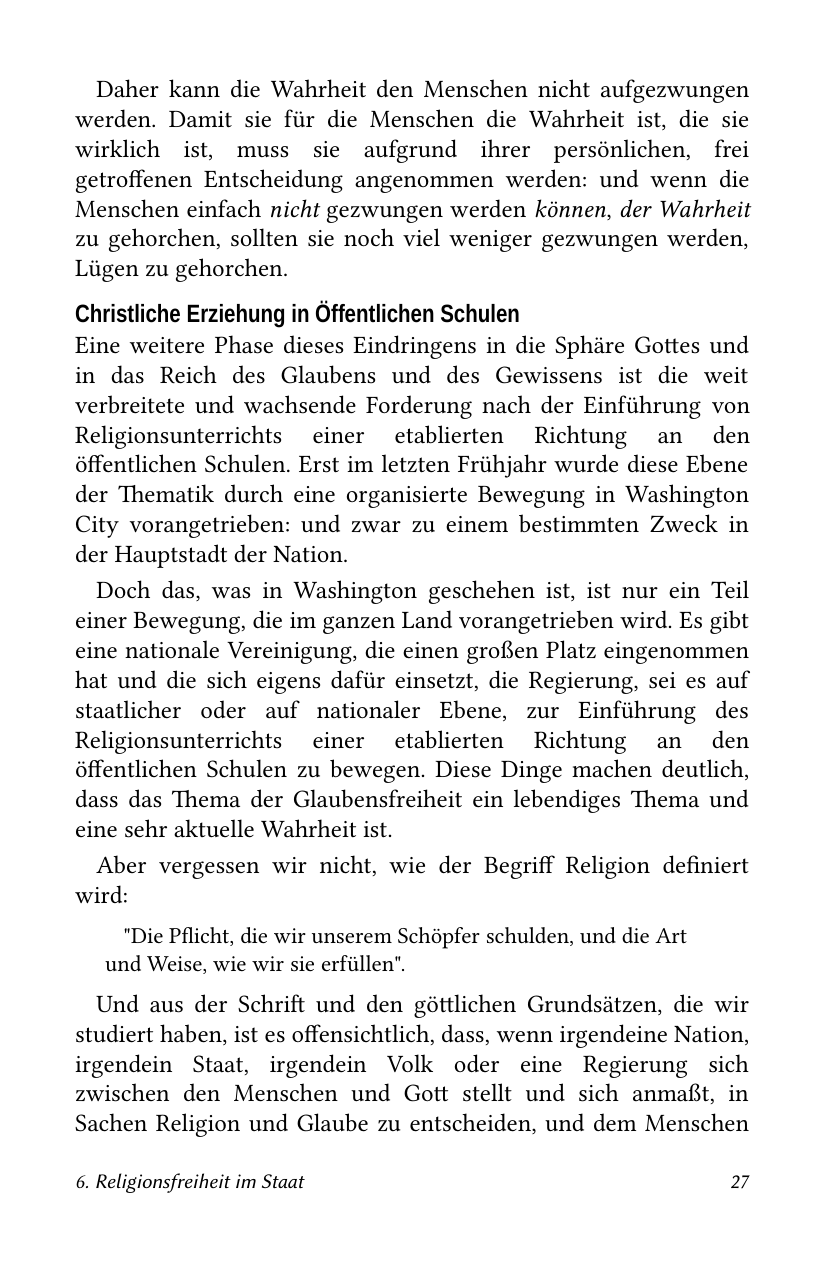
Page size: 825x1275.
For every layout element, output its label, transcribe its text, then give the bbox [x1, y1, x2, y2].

text "Die Pflicht, die wir unserem Schöpfer schulden, und die Art und Weise, wie wir sie erfüllen". [105, 923, 720, 977]
text Doch das, was in Washington geschehen ist, ist nur ein Teil einer Bewegung, die im ganzen Land vorangetrieben wird. Es gibt eine nationale Vereinigung, die einen großen Platz eingenommen hat und die sich eigens dafür einsetzt, die Regierung, sei es auf staatlicher oder auf nationaler Ebene, zur Einführung des Religionsunterrichts einer etablierten Richtung an den öffentlichen Schulen zu bewegen. Diese Dinge machen deutlich, dass das Thema der Glaubensfreiheit ein lebendiges Thema und eine sehr aktuelle Wahrheit ist. [75, 576, 750, 844]
text Und aus der Schrift und den göttlichen Grundsätzen, die wir studiert haben, ist es offensichtlich, dass, wenn irgendeine Nation, irgendein Staat, irgendein Volk oder eine Regierung sich zwischen den Menschen und Gott stellt und sich anmaßt, in Sachen Religion und Glaube zu entscheiden, und dem Menschen [75, 990, 750, 1138]
text Aber vergessen wir nicht, wie der Begriff Religion definiert wird: [75, 851, 750, 910]
text Daher kann die Wahrheit den Menschen nicht aufgezwungen werden. Damit sie für die Menschen die Wahrheit ist, die sie wirklich ist, muss sie aufgrund ihrer persönlichen, frei getroffenen Entscheidung angenommen werden: und wenn die Menschen einfach nicht gezwungen werden können, der Wahrheit zu gehorchen, sollten sie noch viel weniger gezwungen werden, Lügen zu gehorchen. [75, 75, 750, 283]
text Eine weitere Phase dieses Eindringens in die Sphäre Gottes und in das Reich des Glaubens und des Gewissens ist die weit verbreitete und wachsende Forderung nach der Einführung von Religionsunterrichts einer etablierten Richtung an den öffentlichen Schulen. Erst im letzten Frühjahr wurde diese Ebene der Thematik durch eine organisierte Bewegung in Washington City vorangetrieben: und zwar zu einem bestimmten Zweck in der Hauptstadt der Nation. [75, 331, 750, 569]
subtitle Christliche Erziehung in Öffentlichen Schulen [75, 299, 750, 328]
